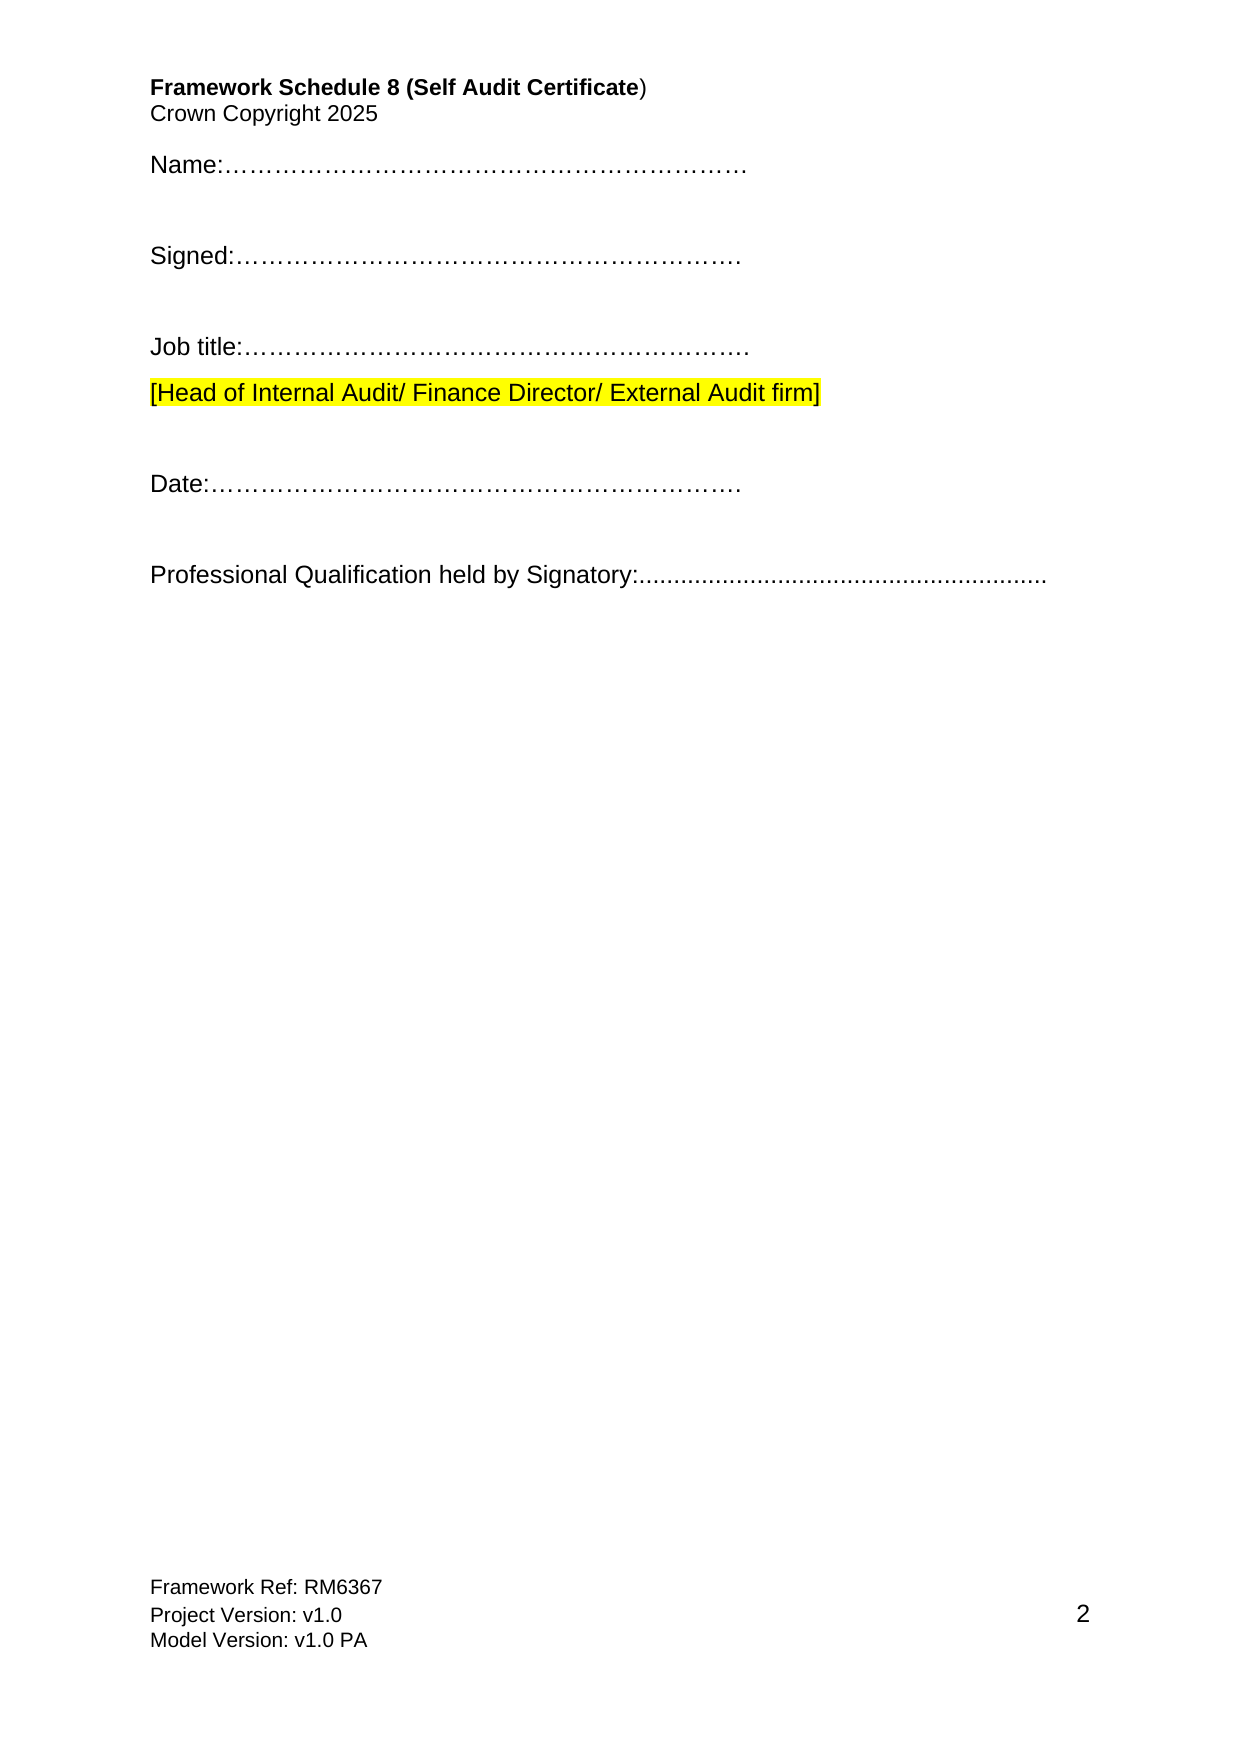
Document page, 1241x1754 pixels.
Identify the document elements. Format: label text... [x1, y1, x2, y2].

text Date:………………………………………………………. [150, 469, 1090, 497]
text Professional Qualification held by Signatory:........................................................... [150, 560, 1090, 588]
text [Head of Internal Audit/ Finance Director/ External Audit firm] [150, 378, 1090, 406]
text Job title:……………………………………………………. [150, 332, 1090, 361]
text Name:……………………………………………………… [150, 150, 1090, 179]
text Signed:……………………………………………………. [150, 241, 1090, 270]
